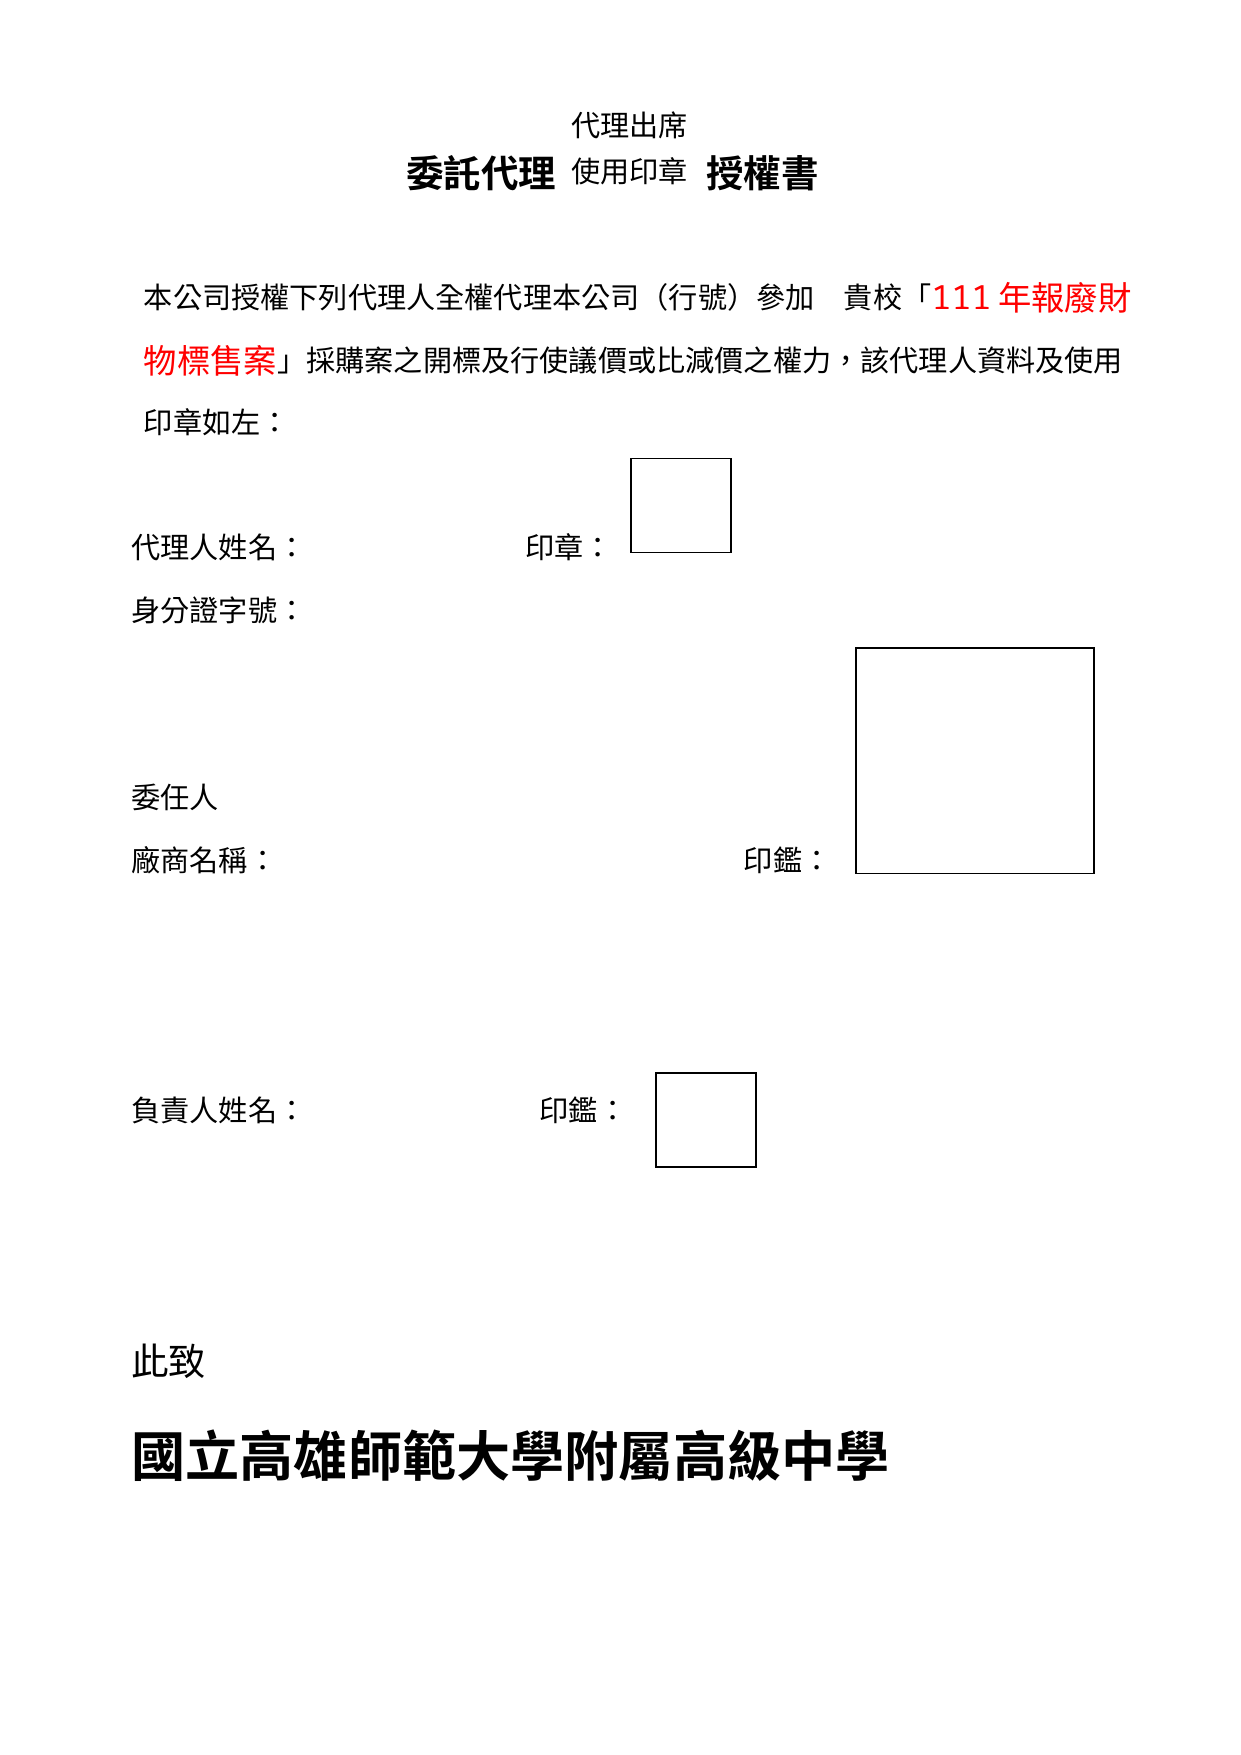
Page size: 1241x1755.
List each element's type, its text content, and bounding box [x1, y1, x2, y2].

text 委託代理 授權書 [131, 92, 1146, 194]
text 使用印章 [571, 145, 694, 186]
text 代理出席 [571, 99, 694, 145]
text 身分證字號： [131, 567, 1146, 629]
text 代理人姓名： 印章： [131, 504, 1146, 567]
text 委任人 [131, 754, 855, 817]
text [1095, 754, 1146, 817]
text 國立高雄師範大學附屬高級中學 [131, 1379, 1146, 1504]
text 負責人姓名： 印鑑： [131, 1067, 1146, 1129]
text 本公司授權下列代理人全權代理本公司（行號）參加 貴校「111年報廢財物標售案」採購案之開標及行使議價或比減價之權力，該代理人資料及使用印章如左： [144, 254, 1146, 442]
text 廠商名稱： 印鑑： [131, 817, 1146, 879]
text 此致 [131, 1317, 1146, 1379]
